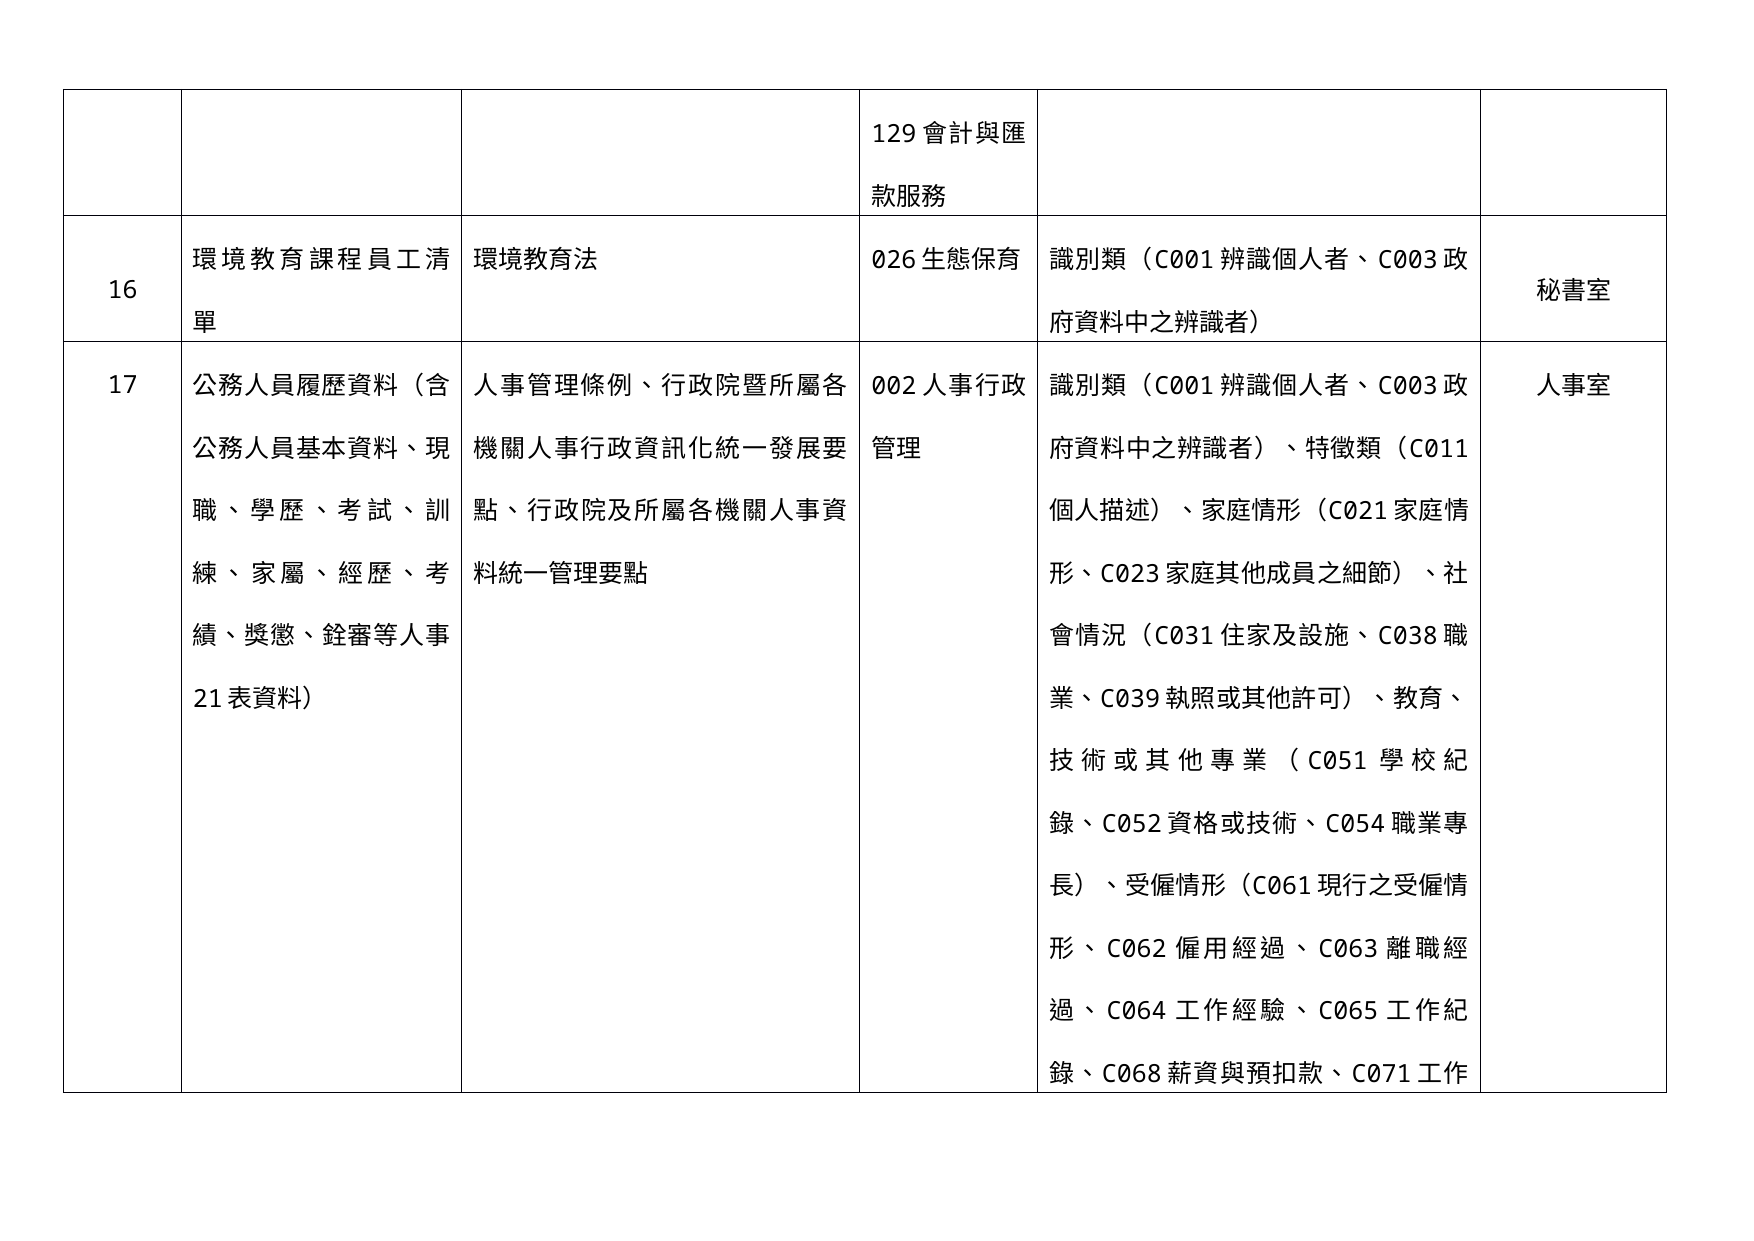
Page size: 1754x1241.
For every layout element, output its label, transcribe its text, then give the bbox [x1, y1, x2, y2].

table_cell 16 [64, 216, 181, 341]
table_cell [182, 90, 461, 215]
table_cell [1481, 90, 1666, 215]
table_cell 環境教育課程員工清 單 [182, 216, 461, 341]
table_cell 17 [64, 342, 181, 1092]
table_cell 人事管理條例、行政院暨所屬各機關人事行政資訊化統一發展要點、行政院及所屬各機關人事資料統一管理要點 [462, 342, 859, 1092]
table_cell 人事室 [1481, 342, 1666, 1092]
table_cell [64, 90, 181, 215]
table_cell 識別類（C001辨識個人者、C003政府資料中之辨識者） [1038, 216, 1480, 341]
table_cell 識別類（C001辨識個人者、C003政府資料中之辨識者）、特徵類（C011個人描述）、家庭情形（C021家庭情形、C023家庭其他成員之細節）、社會情況（C031住家及設施、C038職業、C039執照或其他許可）、教育、技術或其他專業（C051學校紀錄、C052資格或技術、C054職業專長）、受僱情形（C061現行之受僱情形、C062僱用經過、C063離職經過、C064工作經驗、C065工作紀錄、C068薪資與預扣款、C071工作 [1038, 342, 1480, 1092]
table_cell 公務人員履歷資料（含 公務人員基本資料、現 職、學歷、考試、訓練、家屬、經歷、考績、獎懲、銓審等人事 21表資料） [182, 342, 461, 1092]
table_cell [1038, 90, 1480, 215]
table_cell 秘書室 [1481, 216, 1666, 341]
table_cell 129會計與匯款服務 [860, 90, 1037, 215]
table_cell 環境教育法 [462, 216, 859, 341]
table_cell 026生態保育 [860, 216, 1037, 341]
table_cell 002人事行政 管理 [860, 342, 1037, 1092]
table_cell [462, 90, 859, 215]
